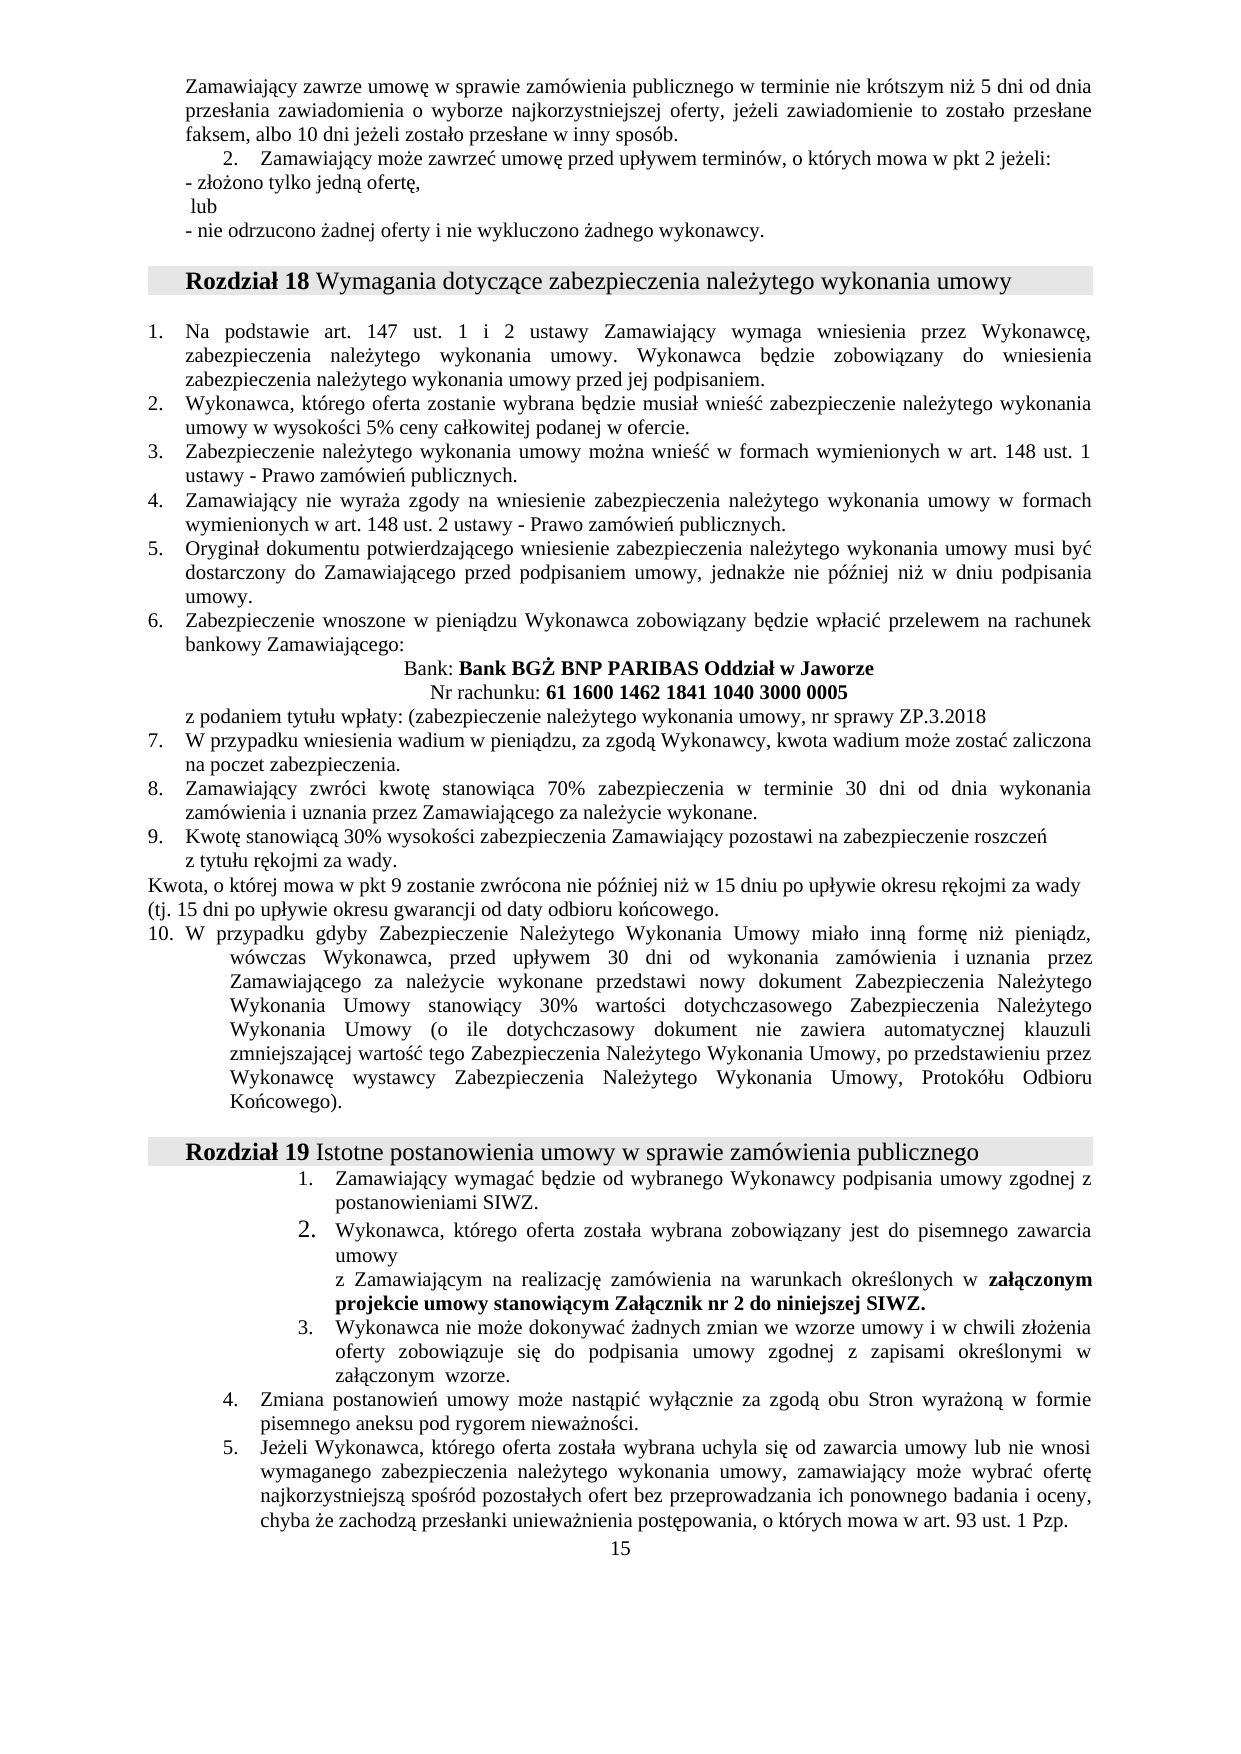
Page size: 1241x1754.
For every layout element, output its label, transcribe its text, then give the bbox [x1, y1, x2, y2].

list Zamawiający nie wyraża zgody na wniesienie zabezpieczenia należytego wykonania umowy w formach wymienionych w art. 148 ust. 2 ustawy - Prawo zamówień publicznych. [148, 487, 1093, 536]
text Zamawiający zawrze umowę w sprawie zamówienia publicznego w terminie nie krótszym niż 5 dni od dnia przesłania zawiadomienia o wyborze najkorzystniejszej oferty, jeżeli zawiadomienie to zostało przesłane faksem, albo 10 dni jeżeli zostało przesłane w inny sposób. [185, 74, 1093, 146]
list Zamawiający może zawrzeć umowę przed upływem terminów, o których mowa w pkt 2 jeżeli: [223, 146, 1093, 170]
text Nr rachunku: 61 1600 1462 1841 1040 3000 0005 [185, 680, 1093, 704]
list Wykonawca nie może dokonywać żadnych zmian we wzorze umowy i w chwili złożenia oferty zobowiązuje się do podpisania umowy zgodnej z zapisami określonymi w załączonym wzorze. [298, 1315, 1093, 1387]
text z tytułu rękojmi za wady. [185, 848, 1093, 872]
text z podaniem tytułu wpłaty: (zabezpieczenie należytego wykonania umowy, nr sprawy ZP.3.2018 [185, 704, 1093, 728]
list Jeżeli Wykonawca, którego oferta została wybrana uchyla się od zawarcia umowy lub nie wnosi wymaganego zabezpieczenia należytego wykonania umowy, zamawiający może wybrać ofertę najkorzystniejszą spośród pozostałych ofert bez przeprowadzania ich ponownego badania i oceny, chyba że zachodzą przesłanki unieważnienia postępowania, o których mowa w art. 93 ust. 1 Pzp. [223, 1435, 1093, 1532]
list W przypadku gdyby Zabezpieczenie Należytego Wykonania Umowy miało inną formę niż pieniądz, wówczas Wykonawca, przed upływem 30 dni od wykonania zamówienia i uznania przez Zamawiającego za należycie wykonane przedstawi nowy dokument Zabezpieczenia Należytego Wykonania Umowy stanowiący 30% wartości dotychczasowego Zabezpieczenia Należytego Wykonania Umowy (o ile dotychczasowy dokument nie zawiera automatycznej klauzuli zmniejszającej wartość tego Zabezpieczenia Należytego Wykonania Umowy, po przedstawieniu przez Wykonawcę wystawcy Zabezpieczenia Należytego Wykonania Umowy, Protokółu Odbioru Końcowego). [148, 921, 1093, 1113]
list Oryginał dokumentu potwierdzającego wniesienie zabezpieczenia należytego wykonania umowy musi być dostarczony do Zamawiającego przed podpisaniem umowy, jednakże nie później niż w dniu podpisania umowy. [148, 536, 1093, 608]
list Zabezpieczenie wnoszone w pieniądzu Wykonawca zobowiązany będzie wpłacić przelewem na rachunek bankowy Zamawiającego: [148, 608, 1093, 656]
list Zamawiający wymagać będzie od wybranego Wykonawcy podpisania umowy zgodnej z postanowieniami SIWZ. [298, 1166, 1093, 1214]
list W przypadku wniesienia wadium w pieniądzu, za zgodą Wykonawcy, kwota wadium może zostać zaliczona na poczet zabezpieczenia. [148, 728, 1093, 776]
list Kwotę stanowiącą 30% wysokości zabezpieczenia Zamawiający pozostawi na zabezpieczenie roszczeń [148, 824, 1093, 848]
text - złożono tylko jedną ofertę, [185, 170, 1093, 194]
list Zabezpieczenie należytego wykonania umowy można wnieść w formach wymienionych w art. 148 ust. 1 ustawy - Prawo zamówień publicznych. [148, 439, 1093, 487]
text Bank: Bank BGŻ BNP PARIBAS Oddział w Jaworze [185, 656, 1093, 680]
text lub [185, 194, 1093, 218]
text - nie odrzucono żadnej oferty i nie wykluczono żadnego wykonawcy. [185, 218, 1093, 242]
list Wykonawca, którego oferta zostanie wybrana będzie musiał wnieść zabezpieczenie należytego wykonania umowy w wysokości 5% ceny całkowitej podanej w ofercie. [148, 391, 1093, 439]
subtitle Rozdział 19 Istotne postanowienia umowy w sprawie zamówienia publicznego [148, 1137, 1093, 1166]
list Zmiana postanowień umowy może nastąpić wyłącznie za zgodą obu Stron wyrażoną w formie pisemnego aneksu pod rygorem nieważności. [223, 1387, 1093, 1435]
list Wykonawca, którego oferta została wybrana zobowiązany jest do pisemnego zawarcia umowy z Zamawiającym na realizację zamówienia na warunkach określonych w załączonym projekcie umowy stanowiącym Załącznik nr 2 do niniejszej SIWZ. [298, 1214, 1093, 1315]
list Zamawiający zwróci kwotę stanowiąca 70% zabezpieczenia w terminie 30 dni od dnia wykonania zamówienia i uznania przez Zamawiającego za należycie wykonane. [148, 776, 1093, 824]
text Kwota, o której mowa w pkt 9 zostanie zwrócona nie później niż w 15 dniu po upływie okresu rękojmi za wady (tj. 15 dni po upływie okresu gwarancji od daty odbioru końcowego. [148, 872, 1093, 921]
list Na podstawie art. 147 ust. 1 i 2 ustawy Zamawiający wymaga wniesienia przez Wykonawcę, zabezpieczenia należytego wykonania umowy. Wykonawca będzie zobowiązany do wniesienia zabezpieczenia należytego wykonania umowy przed jej podpisaniem. [148, 319, 1093, 391]
subtitle Rozdział 18 Wymagania dotyczące zabezpieczenia należytego wykonania umowy [148, 266, 1093, 295]
